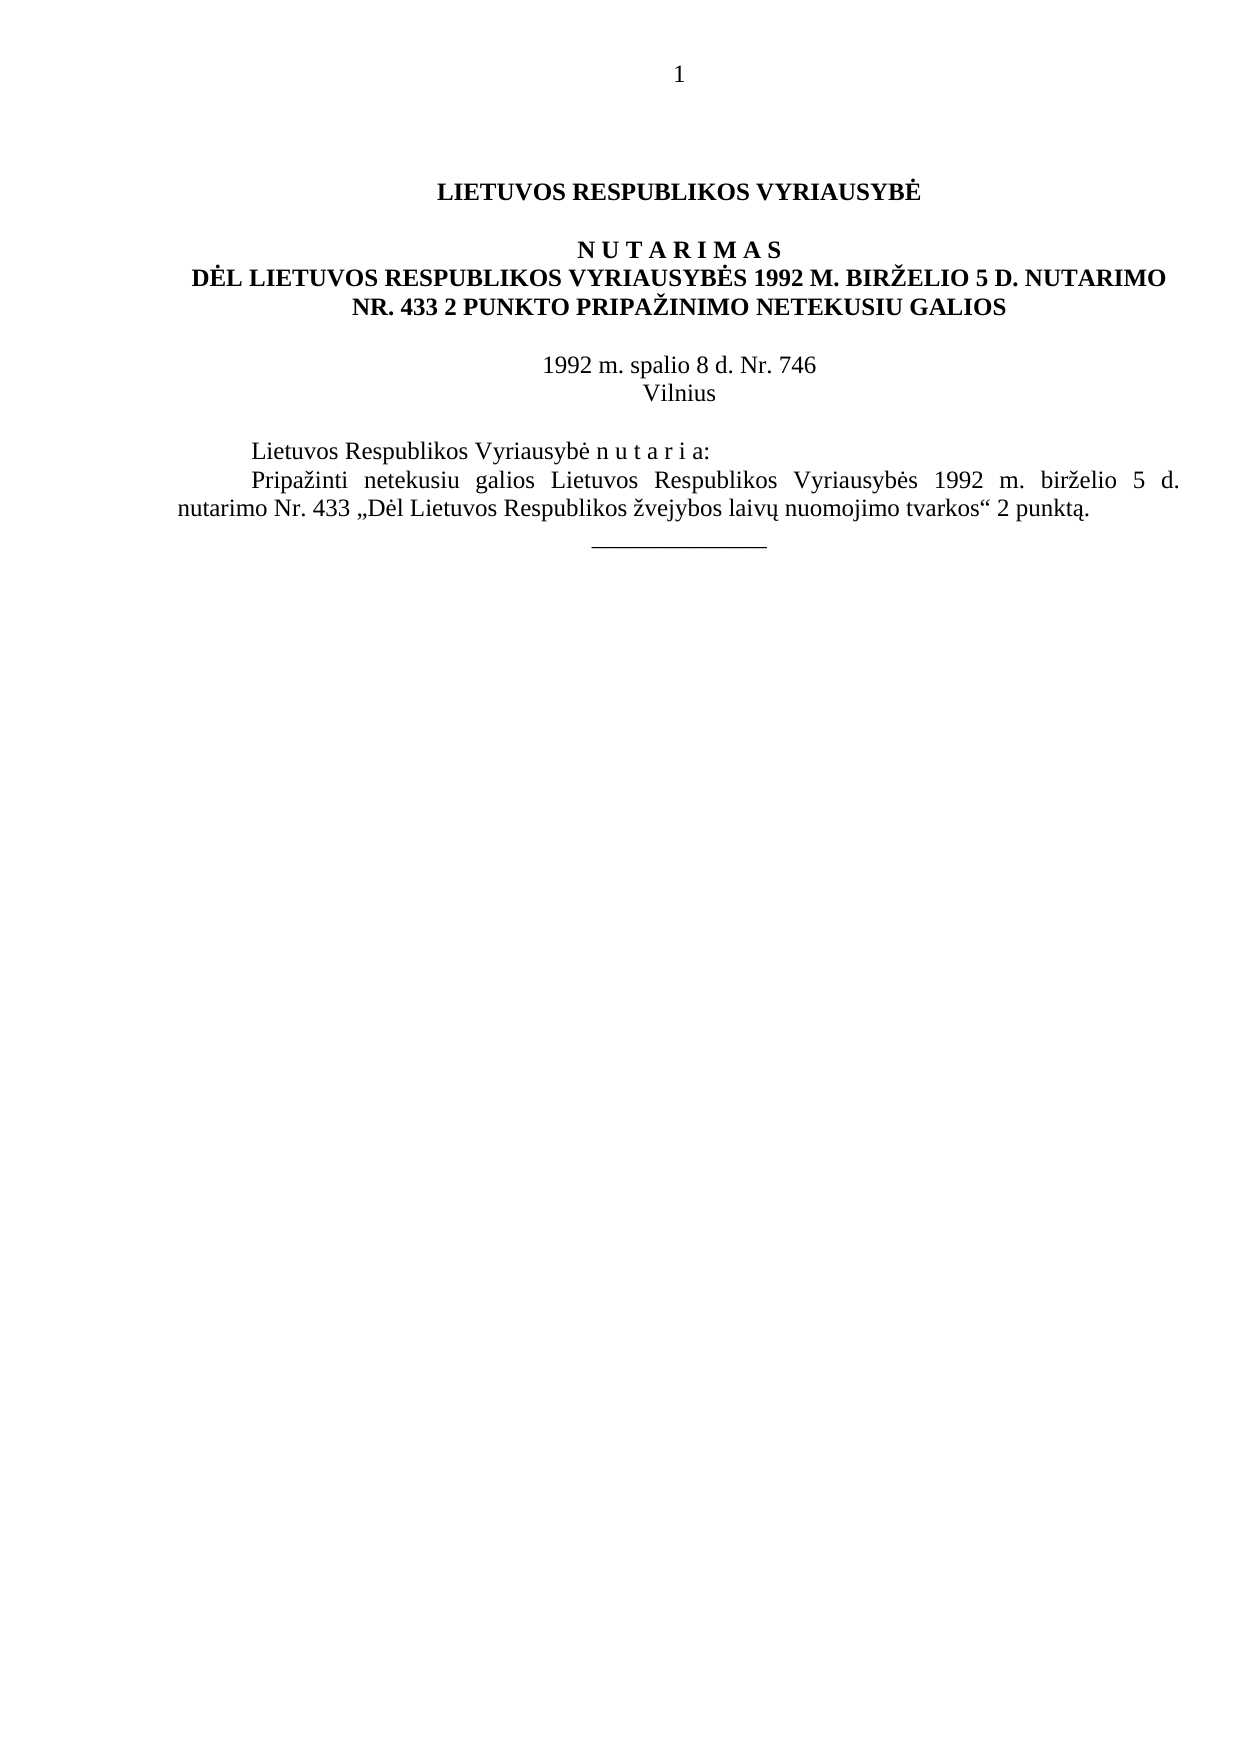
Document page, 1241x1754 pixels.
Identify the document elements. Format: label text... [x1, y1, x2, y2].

text N U T A R I M A S [177, 235, 1181, 263]
text 1992 m. spalio 8 d. Nr. 746 [177, 350, 1181, 378]
text Pripažinti netekusiu galios Lietuvos Respublikos Vyriausybės 1992 m. birželio 5 d. nutarimo Nr. 433 „Dėl Lietuvos Respublikos žvejybos laivų nuomojimo tvarkos“ 2 punktą. [177, 465, 1181, 522]
text ______________ [177, 522, 1181, 551]
text LIETUVOS RESPUBLIKOS VYRIAUSYBĖ [177, 177, 1181, 206]
text DĖL LIETUVOS RESPUBLIKOS VYRIAUSYBĖS 1992 M. BIRŽELIO 5 D. NUTARIMO NR. 433 2 PUNKTO PRIPAŽINIMO NETEKUSIU GALIOS [177, 263, 1181, 321]
text Lietuvos Respublikos Vyriausybė nutaria: [177, 436, 1181, 465]
text Vilnius [177, 378, 1181, 407]
